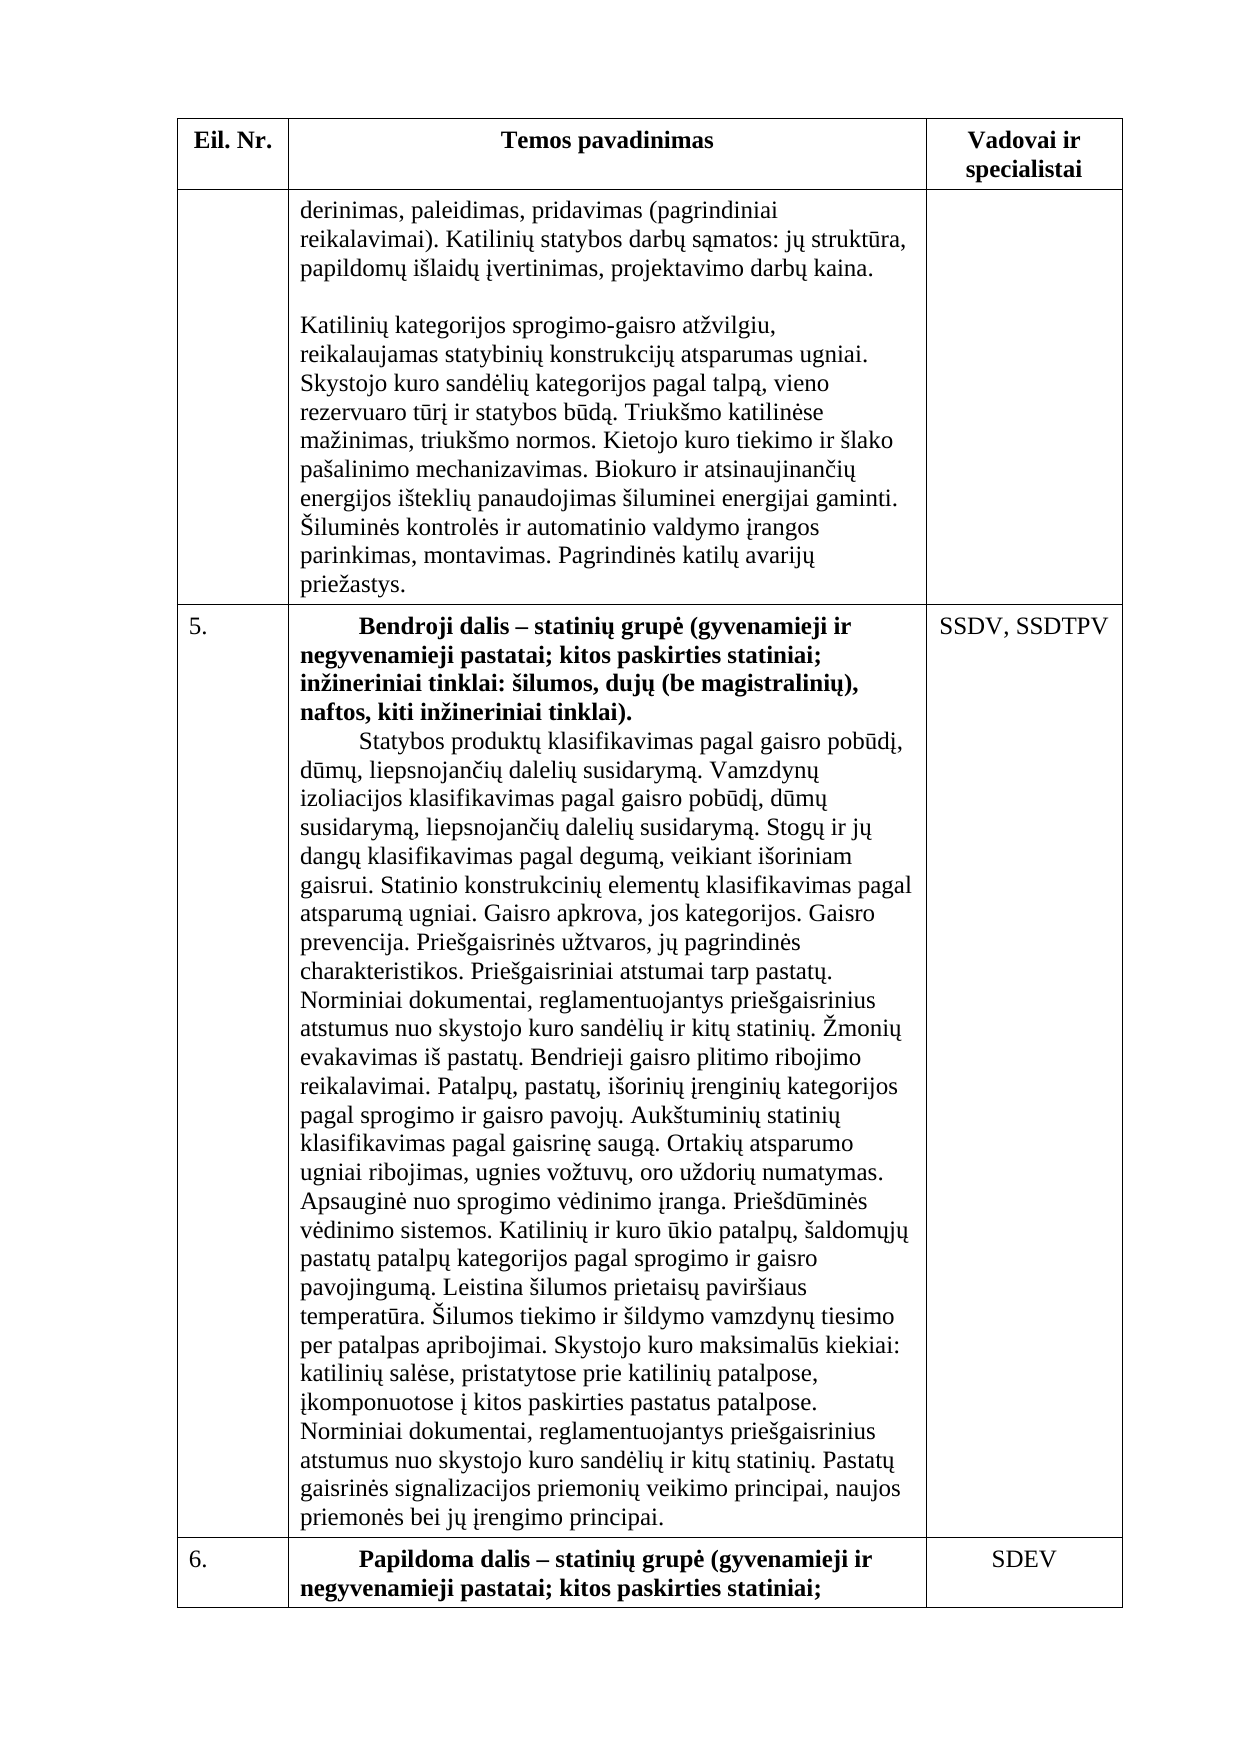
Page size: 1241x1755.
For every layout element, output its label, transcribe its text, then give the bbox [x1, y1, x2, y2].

table_cell [927, 190, 1122, 604]
table_cell Papildoma dalis – statinių grupė (gyvenamieji ir negyvenamieji pastatai; kitos paskirties statiniai; [289, 1538, 926, 1607]
table_cell 5. [178, 605, 288, 1537]
table_cell derinimas, paleidimas, pridavimas (pagrindiniai reikalavimai). Katilinių statybos darbų sąmatos: jų struktūra, papildomų išlaidų įvertinimas, projektavimo darbų kaina. Katilinių kategorijos sprogimo-gaisro atžvilgiu, reikalaujamas statybinių konstrukcijų atsparumas ugniai. Skystojo kuro sandėlių kategorijos pagal talpą, vieno rezervuaro tūrį ir statybos būdą. Triukšmo katilinėse mažinimas, triukšmo normos. Kietojo kuro tiekimo ir šlako pašalinimo mechanizavimas. Biokuro ir atsinaujinančių energijos išteklių panaudojimas šiluminei energijai gaminti. Šiluminės kontrolės ir automatinio valdymo įrangos parinkimas, montavimas. Pagrindinės katilų avarijų priežastys. [289, 190, 926, 604]
table_header Eil. Nr. [178, 119, 288, 188]
table_header Temos pavadinimas [289, 119, 926, 188]
table_cell 6. [178, 1538, 288, 1607]
table_cell SSDV, SSDTPV [927, 605, 1122, 1537]
table_cell SDEV [927, 1538, 1122, 1607]
table_cell Bendroji dalis – statinių grupė (gyvenamieji ir negyvenamieji pastatai; kitos paskirties statiniai; inžineriniai tinklai: šilumos, dujų (be magistralinių), naftos, kiti inžineriniai tinklai). Statybos produktų klasifikavimas pagal gaisro pobūdį, dūmų, liepsnojančių dalelių susidarymą. Vamzdynų izoliacijos klasifikavimas pagal gaisro pobūdį, dūmų susidarymą, liepsnojančių dalelių susidarymą. Stogų ir jų dangų klasifikavimas pagal degumą, veikiant išoriniam gaisrui. Statinio konstrukcinių elementų klasifikavimas pagal atsparumą ugniai. Gaisro apkrova, jos kategorijos. Gaisro prevencija. Priešgaisrinės užtvaros, jų pagrindinės charakteristikos. Priešgaisriniai atstumai tarp pastatų. Norminiai dokumentai, reglamentuojantys priešgaisrinius atstumus nuo skystojo kuro sandėlių ir kitų statinių. Žmonių evakavimas iš pastatų. Bendrieji gaisro plitimo ribojimo reikalavimai. Patalpų, pastatų, išorinių įrenginių kategorijos pagal sprogimo ir gaisro pavojų. Aukštuminių statinių klasifikavimas pagal gaisrinę saugą. Ortakių atsparumo ugniai ribojimas, ugnies vožtuvų, oro uždorių numatymas. Apsauginė nuo sprogimo vėdinimo įranga. Priešdūminės vėdinimo sistemos. Katilinių ir kuro ūkio patalpų, šaldomųjų pastatų patalpų kategorijos pagal sprogimo ir gaisro pavojingumą. Leistina šilumos prietaisų paviršiaus temperatūra. Šilumos tiekimo ir šildymo vamzdynų tiesimo per patalpas apribojimai. Skystojo kuro maksimalūs kiekiai: katilinių salėse, pristatytose prie katilinių patalpose, įkomponuotose į kitos paskirties pastatus patalpose. Norminiai dokumentai, reglamentuojantys priešgaisrinius atstumus nuo skystojo kuro sandėlių ir kitų statinių. Pastatų gaisrinės signalizacijos priemonių veikimo principai, naujos priemonės bei jų įrengimo principai. [289, 605, 926, 1537]
table_header Vadovai ir specialistai [927, 119, 1122, 188]
table_cell [178, 190, 288, 604]
